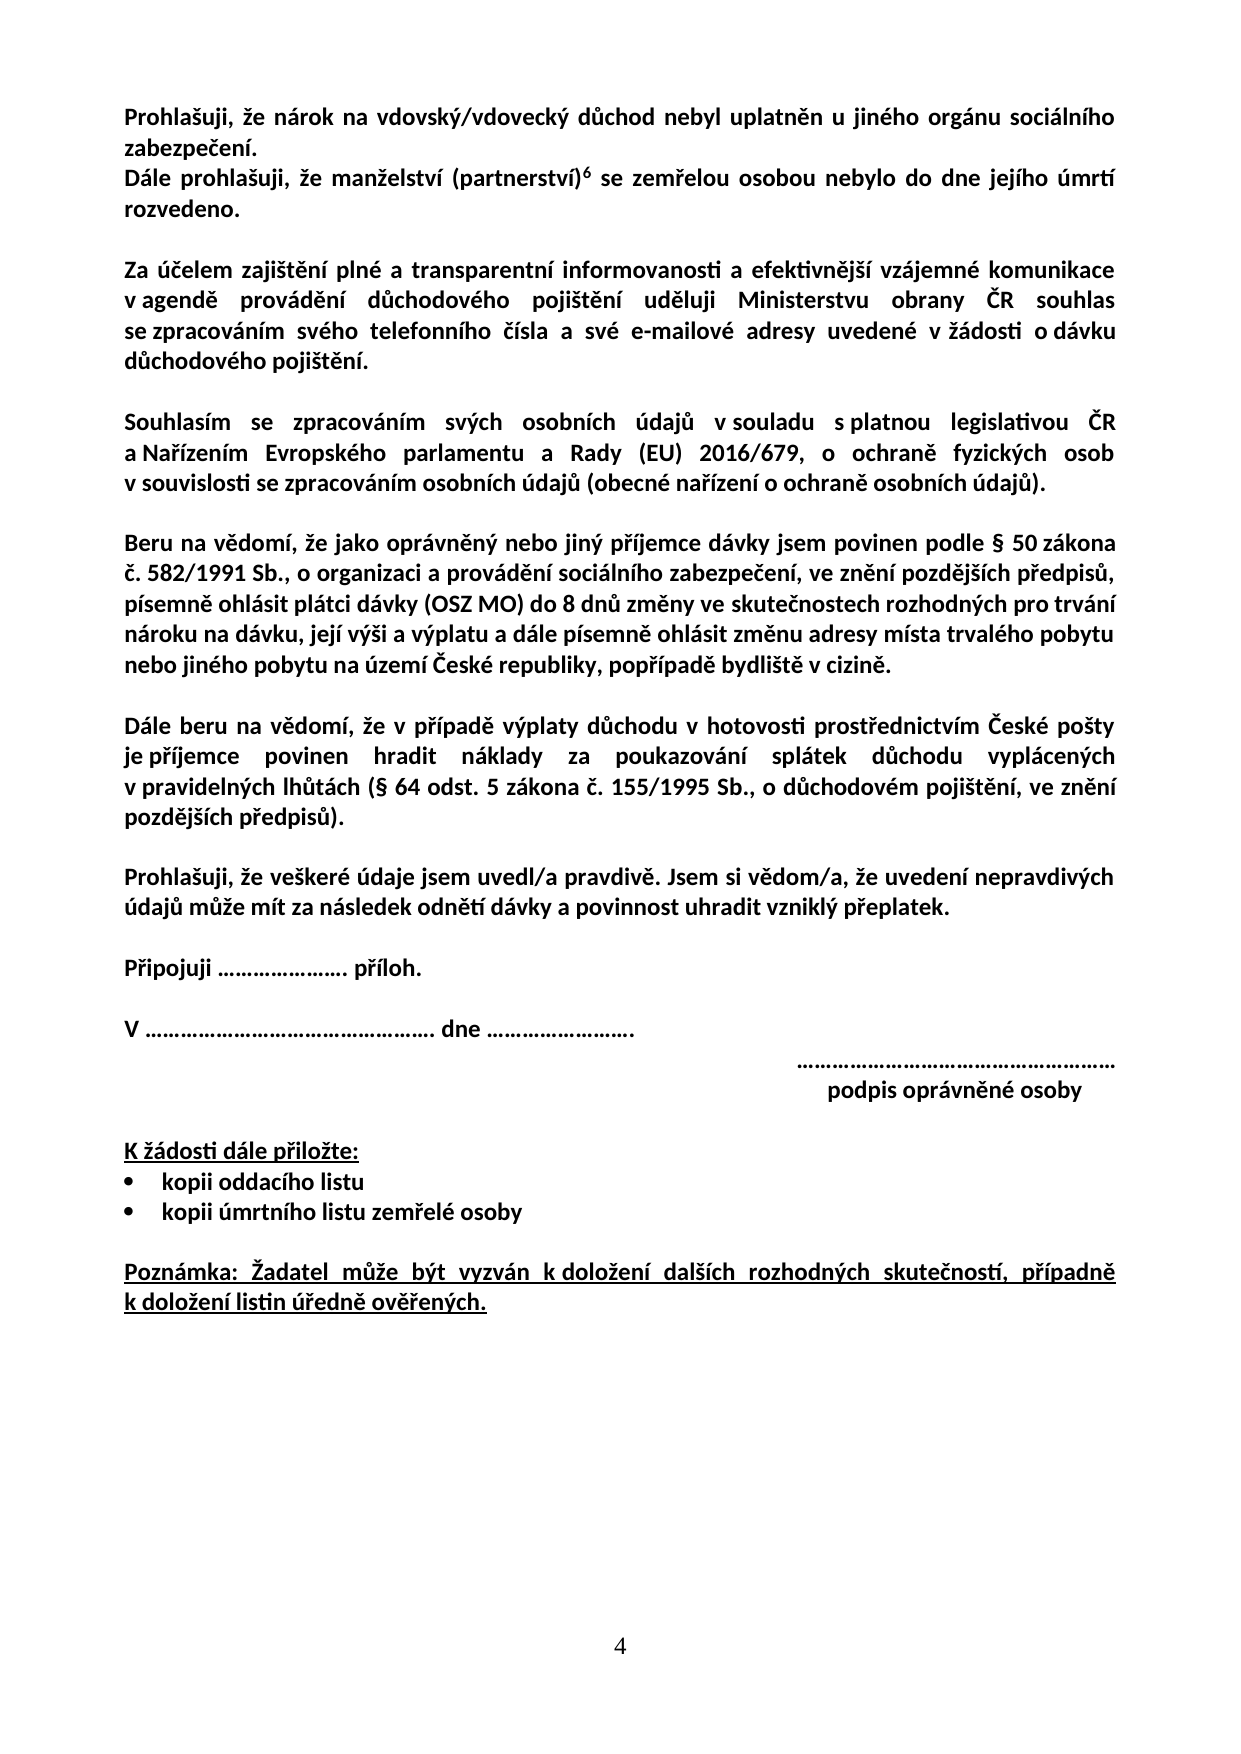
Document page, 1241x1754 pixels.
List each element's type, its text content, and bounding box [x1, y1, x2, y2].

text Beru na vědomí, že jako oprávněný nebo jiný příjemce dávky jsem povinen podle § 50 zákona č. 582/1991 Sb., o organizaci a provádění sociálního zabezpečení, ve znění pozdějších předpisů, písemně ohlásit plátci dávky (OSZ MO) do 8 dnů změny ve skutečnostech rozhodných pro trvání nároku na dávku, její výši a výplatu a dále písemně ohlásit změnu adresy místa trvalého pobytu nebo jiného pobytu na území České republiky, popřípadě bydliště v cizině. [124, 527, 1116, 679]
text Prohlašuji, že nárok na vdovský/vdovecký důchod nebyl uplatněn u jiného orgánu sociálního zabezpečení. [124, 101, 1116, 162]
text k doložení listin úředně ověřených. [124, 1284, 1116, 1317]
text Za účelem zajištění plné a transparentní informovanosti a efektivnější vzájemné komunikace v agendě provádění důchodového pojištění uděluji Ministerstvu obrany ČR souhlas se zpracováním svého telefonního čísla a své e-mailové adresy uvedené v žádosti o dávku důchodového pojištění. [124, 254, 1116, 376]
text ……………………………………………… [640, 1044, 1116, 1074]
text Připojuji …………………. příloh. [124, 952, 1116, 983]
text Souhlasím se zpracováním svých osobních údajů v souladu s platnou legislativou ČR a Nařízením Evropského parlamentu a Rady (EU) 2016/679, o ochraně fyzických osob v souvislosti se zpracováním osobních údajů (obecné nařízení o ochraně osobních údajů). [124, 407, 1116, 498]
text Prohlašuji, že veškeré údaje jsem uvedl/a pravdivě. Jsem si vědom/a, že uvedení nepravdivých údajů může mít za následek odnětí dávky a povinnost uhradit vzniklý přeplatek. [124, 861, 1116, 922]
text Poznámka: Žadatel může být vyzván k doložení dalších rozhodných skutečností, případně [124, 1256, 1116, 1282]
list kopii úmrtního listu zemřelé osoby [124, 1197, 1116, 1227]
text Dále beru na vědomí, že v případě výplaty důchodu v hotovosti prostřednictvím České pošty je příjemce povinen hradit náklady za poukazování splátek důchodu vyplácených v pravidelných lhůtách (§ 64 odst. 5 zákona č. 155/1995 Sb., o důchodovém pojištění, ve znění pozdějších předpisů). [124, 710, 1116, 832]
text Dále prohlašuji, že manželství (partnerství)6 se zemřelou osobou nebylo do dne jejího úmrtí rozvedeno. [124, 162, 1116, 223]
text podpis oprávněné osoby [124, 1074, 1116, 1105]
text K žádosti dále přiložte: [124, 1136, 1116, 1166]
text V …………………………………………. dne ……………………. [124, 1013, 1116, 1044]
list kopii oddacího listu [124, 1166, 1116, 1197]
